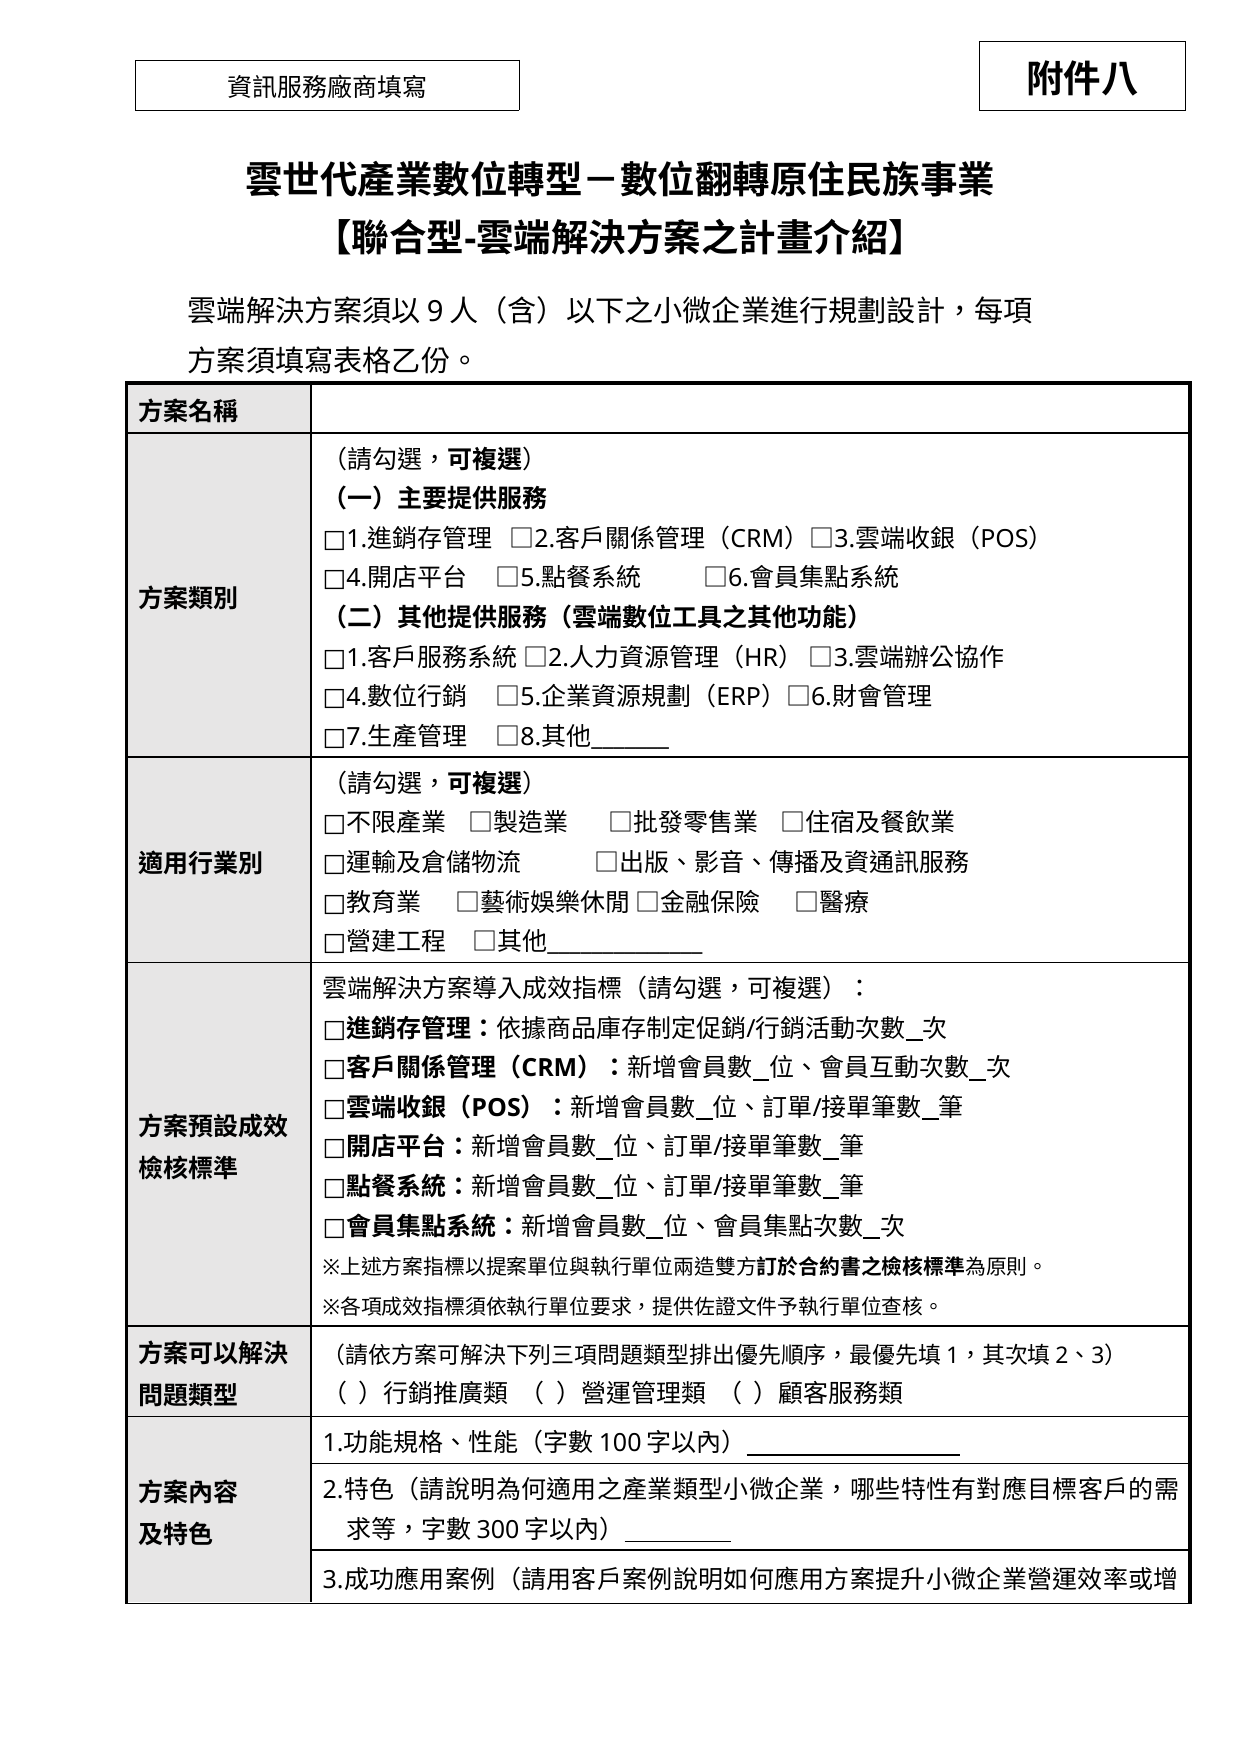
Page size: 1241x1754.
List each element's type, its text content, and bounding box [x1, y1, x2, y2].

table_cell 方案預設成效 檢核標準 [128, 963, 310, 1325]
text 【聯合型-雲端解決方案之計畫介紹】 [187, 204, 1053, 263]
text 雲端解決方案須以9人（含）以下之小微企業進行規劃設計，每項方案須填寫表格乙份。 [187, 281, 1053, 381]
table_cell 1.功能規格、性能（字數100字以內） [312, 1417, 1188, 1463]
table_cell 2.特色（請說明為何適用之產業類型小微企業，哪些特性有對應目標客戶的需求等，字數300字以內） [312, 1464, 1188, 1549]
text 附件八 [994, 49, 1170, 103]
table_cell 方案類別 [128, 434, 310, 756]
text 雲世代產業數位轉型－數位翻轉原住民族事業 [187, 150, 1053, 204]
table_cell 方案可以解決問題類型 [128, 1327, 310, 1416]
text 資訊服務廠商填寫 [150, 67, 504, 102]
table_cell （請勾選，可複選） （一）主要提供服務 □1.進銷存管理 □2.客戶關係管理（CRM）□3.雲端收銀（POS） □4.開店平台 □5.點餐系統 □6.會員集點系統 （二）其他提供服務（雲端數位工具之其他功能） □1.客戶服務系統 □2.人力資源管理（HR） □3.雲端辦公協作 □4.數位行銷 □5.企業資源規劃（ERP）□6.財會管理 □7.生產管理 □8.其他_______ [312, 434, 1188, 756]
table_cell 3.成功應用案例（請用客戶案例說明如何應用方案提升小微企業營運效率或增 [312, 1551, 1188, 1602]
table_header 方案名稱 [128, 385, 310, 432]
table_cell 適用行業別 [128, 758, 310, 961]
table_header [312, 385, 1188, 432]
table_cell （請依方案可解決下列三項問題類型排出優先順序，最優先填1，其次填2、3） （ ）行銷推廣類 （ ）營運管理類 （ ）顧客服務類 [312, 1327, 1188, 1416]
table_cell 雲端解決方案導入成效指標（請勾選，可複選）： □進銷存管理：依據商品庫存制定促銷/行銷活動次數 次 □客戶關係管理（CRM）：新增會員數 位、會員互動次數 次 □雲端收銀（POS）：新增會員數 位、訂單/接單筆數 筆 □開店平台：新增會員數 位、訂單/接單筆數 筆 □點餐系統：新增會員數 位、訂單/接單筆數 筆 □會員集點系統：新增會員數 位、會員集點次數 次 ※上述方案指標以提案單位與執行單位兩造雙方訂於合約書之檢核標準為原則。 ※各項成效指標須依執行單位要求，提供佐證文件予執行單位查核。 [312, 963, 1188, 1325]
table_cell 方案內容 及特色 [128, 1417, 310, 1602]
table_cell （請勾選，可複選） □不限產業 □製造業 □批發零售業 □住宿及餐飲業 □運輸及倉儲物流 □出版、影音、傳播及資通訊服務 □教育業 □藝術娛樂休閒 □金融保險 □醫療 □營建工程 □其他______________ [312, 758, 1188, 961]
